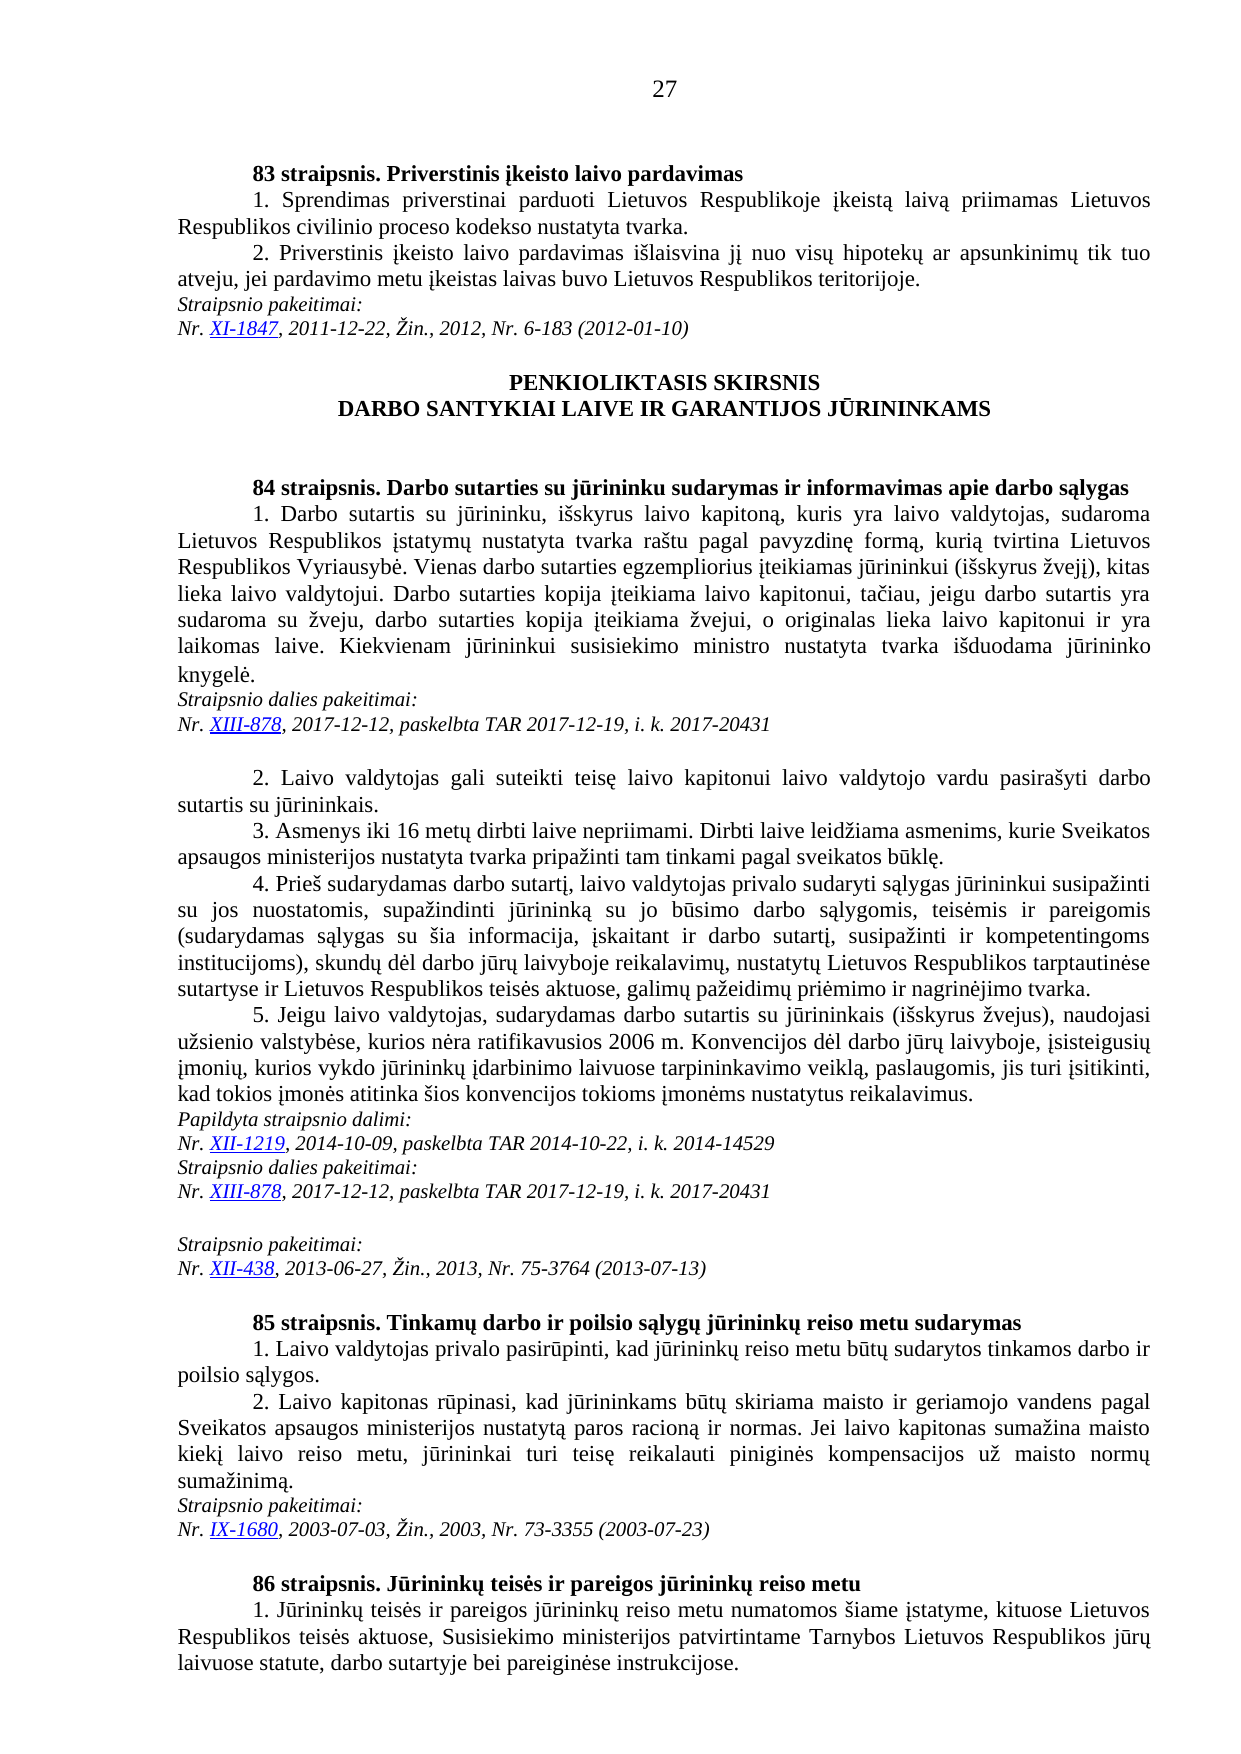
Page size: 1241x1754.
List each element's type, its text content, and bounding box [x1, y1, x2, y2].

text Straipsnio pakeitimai: [177, 1232, 1152, 1256]
text 1. Laivo valdytojas privalo pasirūpinti, kad jūrininkų reiso metu būtų sudarytos tinkamos darbo ir poilsio sąlygos. [177, 1335, 1152, 1388]
text 4. Prieš sudarydamas darbo sutartį, laivo valdytojas privalo sudaryti sąlygas jūrininkui susipažinti su jos nuostatomis, supažindinti jūrininką su jo būsimo darbo sąlygomis, teisėmis ir pareigomis (sudarydamas sąlygas su šia informacija, įskaitant ir darbo sutartį, susipažinti ir kompetentingoms institucijoms), skundų dėl darbo jūrų laivyboje reikalavimų, nustatytų Lietuvos Respublikos tarptautinėse sutartyse ir Lietuvos Respublikos teisės aktuose, galimų pažeidimų priėmimo ir nagrinėjimo tvarka. [177, 870, 1152, 1001]
text Straipsnio dalies pakeitimai: [177, 687, 1152, 711]
text 2. Priverstinis įkeisto laivo pardavimas išlaisvina jį nuo visų hipotekų ar apsunkinimų tik tuo atveju, jei pardavimo metu įkeistas laivas buvo Lietuvos Respublikos teritorijoje. [177, 239, 1152, 292]
text 85 straipsnis. Tinkamų darbo ir poilsio sąlygų jūrininkų reiso metu sudarymas [252, 1309, 1152, 1335]
text Straipsnio pakeitimai: [177, 1493, 1152, 1517]
text 86 straipsnis. Jūrininkų teisės ir pareigos jūrininkų reiso metu [177, 1570, 1152, 1596]
text 2. Laivo kapitonas rūpinasi, kad jūrininkams būtų skiriama maisto ir geriamojo vandens pagal Sveikatos apsaugos ministerijos nustatytą paros racioną ir normas. Jei laivo kapitonas sumažina maisto kiekį laivo reiso metu, jūrininkai turi teisę reikalauti piniginės kompensacijos už maisto normų sumažinimą. [177, 1388, 1152, 1493]
text 2. Laivo valdytojas gali suteikti teisę laivo kapitonui laivo valdytojo vardu pasirašyti darbo sutartis su jūrininkais. [177, 764, 1152, 817]
text DARBO SANTYKIAI LAIVE IR GARANTIJOS JŪRININKAMS [177, 395, 1152, 421]
text 83 straipsnis. Priverstinis įkeisto laivo pardavimas [177, 160, 1152, 186]
text Nr. XIII-878, 2017-12-12, paskelbta TAR 2017-12-19, i. k. 2017-20431 [177, 1179, 1152, 1203]
text 1. Darbo sutartis su jūrininku, išskyrus laivo kapitoną, kuris yra laivo valdytojas, sudaroma Lietuvos Respublikos įstatymų nustatyta tvarka raštu pagal pavyzdinę formą, kurią tvirtina Lietuvos Respublikos Vyriausybė. Vienas darbo sutarties egzempliorius įteikiamas jūrininkui (išskyrus žvejį), kitas lieka laivo valdytojui. Darbo sutarties kopija įteikiama laivo kapitonui, tačiau, jeigu darbo sutartis yra sudaroma su žveju, darbo sutarties kopija įteikiama žvejui, o originalas lieka laivo kapitonui ir yra laikomas laive. Kiekvienam jūrininkui susisiekimo ministro nustatyta tvarka išduodama jūrininko knygelė. [177, 501, 1152, 687]
text 1. Sprendimas priverstinai parduoti Lietuvos Respublikoje įkeistą laivą priimamas Lietuvos Respublikos civilinio proceso kodekso nustatyta tvarka. [177, 186, 1152, 239]
text PENKIOLIKTASIS SKIRSNIS [177, 369, 1152, 395]
text 5. Jeigu laivo valdytojas, sudarydamas darbo sutartis su jūrininkais (išskyrus žvejus), naudojasi užsienio valstybėse, kurios nėra ratifikavusios 2006 m. Konvencijos dėl darbo jūrų laivyboje, įsisteigusių įmonių, kurios vykdo jūrininkų įdarbinimo laivuose tarpininkavimo veiklą, paslaugomis, jis turi įsitikinti, kad tokios įmonės atitinka šios konvencijos tokioms įmonėms nustatytus reikalavimus. [177, 1001, 1152, 1107]
text Nr. XI-1847, 2011-12-22, Žin., 2012, Nr. 6-183 (2012-01-10) [177, 316, 1152, 340]
text Nr. XII-438, 2013-06-27, Žin., 2013, Nr. 75-3764 (2013-07-13) [177, 1256, 1152, 1280]
text Papildyta straipsnio dalimi: [177, 1107, 1152, 1131]
text 1. Jūrininkų teisės ir pareigos jūrininkų reiso metu numatomos šiame įstatyme, kituose Lietuvos Respublikos teisės aktuose, Susisiekimo ministerijos patvirtintame Tarnybos Lietuvos Respublikos jūrų laivuose statute, darbo sutartyje bei pareiginėse instrukcijose. [177, 1596, 1152, 1676]
text Nr. XII-1219, 2014-10-09, paskelbta TAR 2014-10-22, i. k. 2014-14529 [177, 1131, 1152, 1155]
text Straipsnio dalies pakeitimai: [177, 1155, 1152, 1179]
text 84 straipsnis. Darbo sutarties su jūrininku sudarymas ir informavimas apie darbo sąlygas [252, 474, 1152, 501]
text Nr. XIII-878, 2017-12-12, paskelbta TAR 2017-12-19, i. k. 2017-20431 [177, 711, 1152, 736]
text 3. Asmenys iki 16 metų dirbti laive nepriimami. Dirbti laive leidžiama asmenims, kurie Sveikatos apsaugos ministerijos nustatyta tvarka pripažinti tam tinkami pagal sveikatos būklę. [177, 817, 1152, 870]
text Nr. IX-1680, 2003-07-03, Žin., 2003, Nr. 73-3355 (2003-07-23) [177, 1517, 1152, 1541]
text Straipsnio pakeitimai: [177, 292, 1152, 316]
